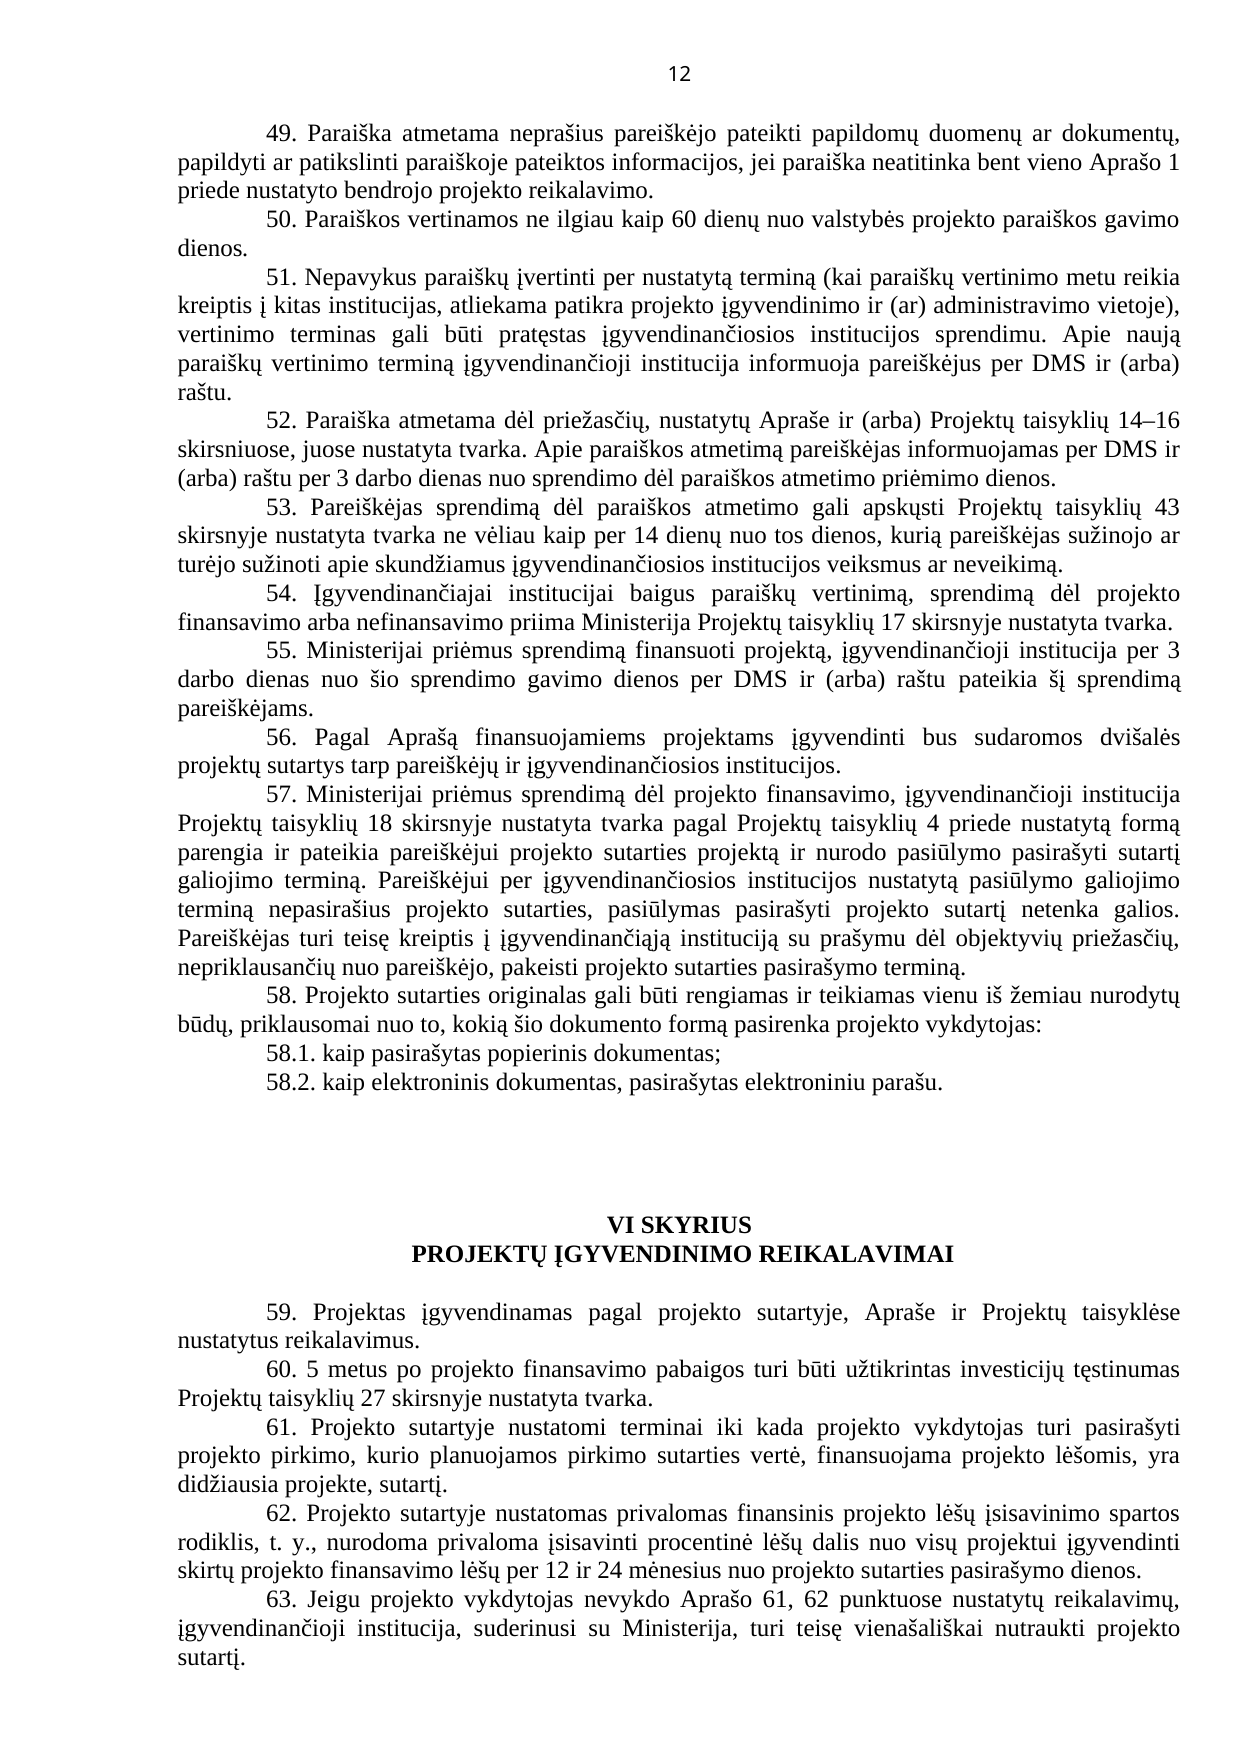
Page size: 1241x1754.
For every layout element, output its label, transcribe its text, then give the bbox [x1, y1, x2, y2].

text 51. Nepavykus paraiškų įvertinti per nustatytą terminą (kai paraiškų vertinimo metu reikia kreiptis į kitas institucijas, atliekama patikra projekto įgyvendinimo ir (ar) administravimo vietoje), vertinimo terminas gali būti pratęstas įgyvendinančiosios institucijos sprendimu. Apie naują paraiškų vertinimo terminą įgyvendinančioji institucija informuoja pareiškėjus per DMS ir (arba) raštu. [177, 262, 1181, 406]
text 53. Pareiškėjas sprendimą dėl paraiškos atmetimo gali apskųsti Projektų taisyklių 43 skirsnyje nustatyta tvarka ne vėliau kaip per 14 dienų nuo tos dienos, kurią pareiškėjas sužinojo ar turėjo sužinoti apie skundžiamus įgyvendinančiosios institucijos veiksmus ar neveikimą. [177, 492, 1181, 578]
text 57. Ministerijai priėmus sprendimą dėl projekto finansavimo, įgyvendinančioji institucija Projektų taisyklių 18 skirsnyje nustatyta tvarka pagal Projektų taisyklių 4 priede nustatytą formą parengia ir pateikia pareiškėjui projekto sutarties projektą ir nurodo pasiūlymo pasirašyti sutartį galiojimo terminą. Pareiškėjui per įgyvendinančiosios institucijos nustatytą pasiūlymo galiojimo terminą nepasirašius projekto sutarties, pasiūlymas pasirašyti projekto sutartį netenka galios. Pareiškėjas turi teisę kreiptis į įgyvendinančiąją instituciją su prašymu dėl objektyvių priežasčių, nepriklausančių nuo pareiškėjo, pakeisti projekto sutarties pasirašymo terminą. [177, 779, 1181, 981]
text 59. Projektas įgyvendinamas pagal projekto sutartyje, Apraše ir Projektų taisyklėse nustatytus reikalavimus. [177, 1297, 1181, 1354]
text 58.1. kaip pasirašytas popierinis dokumentas; [177, 1038, 1181, 1067]
text 54. Įgyvendinančiajai institucijai baigus paraiškų vertinimą, sprendimą dėl projekto finansavimo arba nefinansavimo priima Ministerija Projektų taisyklių 17 skirsnyje nustatyta tvarka. [177, 578, 1181, 636]
text 62. Projekto sutartyje nustatomas privalomas finansinis projekto lėšų įsisavinimo spartos rodiklis, t. y., nurodoma privaloma įsisavinti procentinė lėšų dalis nuo visų projektui įgyvendinti skirtų projekto finansavimo lėšų per 12 ir 24 mėnesius nuo projekto sutarties pasirašymo dienos. [177, 1498, 1181, 1584]
text 55. Ministerijai priėmus sprendimą finansuoti projektą, įgyvendinančioji institucija per 3 darbo dienas nuo šio sprendimo gavimo dienos per DMS ir (arba) raštu pateikia šį sprendimą pareiškėjams. [177, 636, 1181, 722]
text 58.2. kaip elektroninis dokumentas, pasirašytas elektroniniu parašu. [177, 1067, 1181, 1096]
text 52. Paraiška atmetama dėl priežasčių, nustatytų Apraše ir (arba) Projektų taisyklių 14–16 skirsniuose, juose nustatyta tvarka. Apie paraiškos atmetimą pareiškėjas informuojamas per DMS ir (arba) raštu per 3 darbo dienas nuo sprendimo dėl paraiškos atmetimo priėmimo dienos. [177, 406, 1181, 492]
text 50. Paraiškos vertinamos ne ilgiau kaip 60 dienų nuo valstybės projekto paraiškos gavimo dienos. [177, 204, 1181, 262]
text 60. 5 metus po projekto finansavimo pabaigos turi būti užtikrintas investicijų tęstinumas Projektų taisyklių 27 skirsnyje nustatyta tvarka. [177, 1354, 1181, 1412]
text 58. Projekto sutarties originalas gali būti rengiamas ir teikiamas vienu iš žemiau nurodytų būdų, priklausomai nuo to, kokią šio dokumento formą pasirenka projekto vykdytojas: [177, 981, 1181, 1038]
text 49. Paraiška atmetama neprašius pareiškėjo pateikti papildomų duomenų ar dokumentų, papildyti ar patikslinti paraiškoje pateiktos informacijos, jei paraiška neatitinka bent vieno Aprašo 1 priede nustatyto bendrojo projekto reikalavimo. [177, 118, 1181, 204]
text VI SKYRIUS [177, 1211, 1181, 1239]
text PROJEKTŲ ĮGYVENDINIMO REIKALAVIMAI [177, 1239, 1181, 1268]
text 61. Projekto sutartyje nustatomi terminai iki kada projekto vykdytojas turi pasirašyti projekto pirkimo, kurio planuojamos pirkimo sutarties vertė, finansuojama projekto lėšomis, yra didžiausia projekte, sutartį. [177, 1412, 1181, 1498]
text 63. Jeigu projekto vykdytojas nevykdo Aprašo 61, 62 punktuose nustatytų reikalavimų, įgyvendinančioji institucija, suderinusi su Ministerija, turi teisę vienašališkai nutraukti projekto sutartį. [177, 1584, 1181, 1671]
text 56. Pagal Aprašą finansuojamiems projektams įgyvendinti bus sudaromos dvišalės projektų sutartys tarp pareiškėjų ir įgyvendinančiosios institucijos. [177, 722, 1181, 779]
